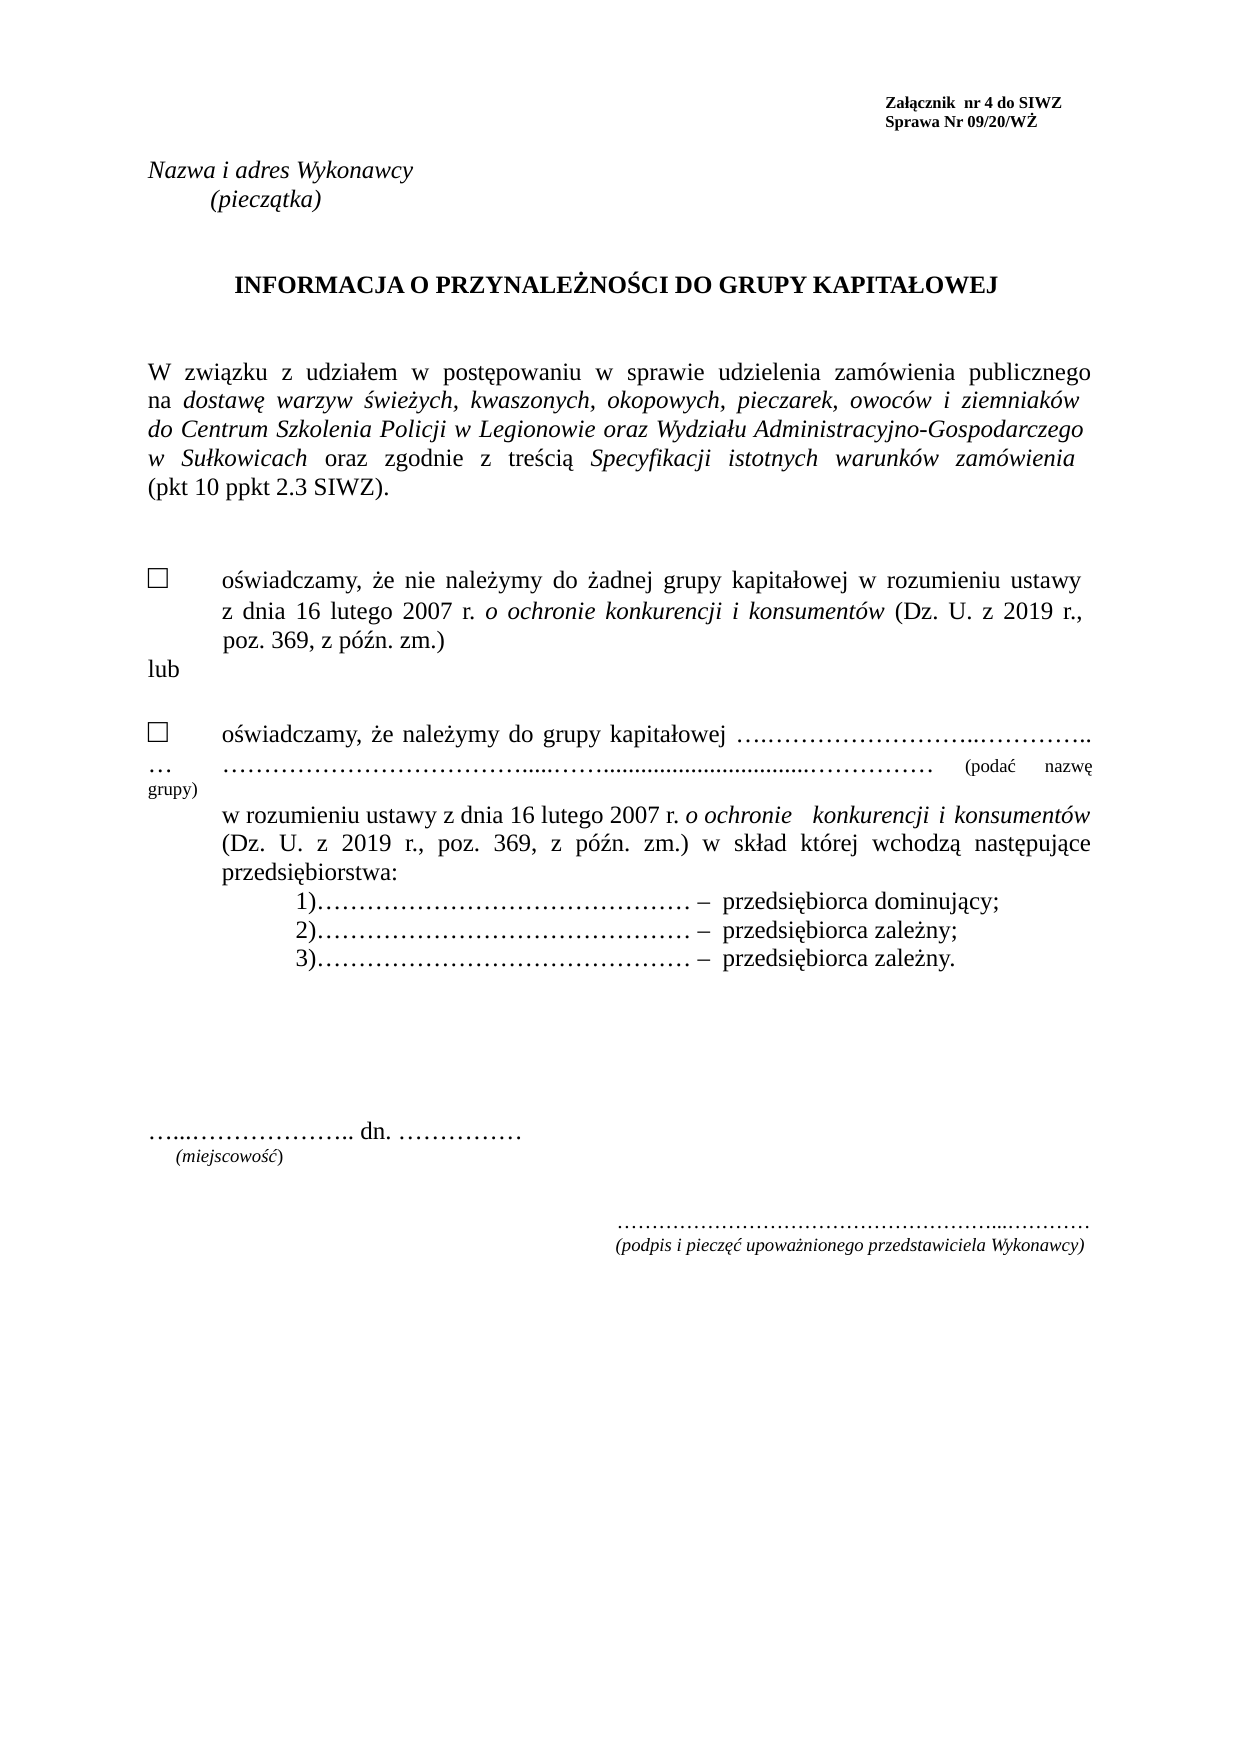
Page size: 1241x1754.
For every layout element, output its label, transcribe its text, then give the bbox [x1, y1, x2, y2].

text 2)……………………………………… – przedsiębiorca zależny; [148, 915, 1092, 943]
text 1)……………………………………… – przedsiębiorca dominujący; [148, 886, 1092, 915]
text …...……………….. dn. …………… [148, 1116, 1092, 1145]
text 3)……………………………………… – przedsiębiorca zależny. [148, 943, 1092, 972]
text (podpis i pieczęć upoważnionego przedstawiciela Wykonawcy) [148, 1233, 1092, 1255]
text INFORMACJA O PRZYNALEŻNOŚCI DO GRUPY KAPITAŁOWEJ [148, 270, 1085, 299]
text ………………………………………………...………… [148, 1209, 1092, 1233]
text (pieczątka) [148, 184, 1092, 213]
text Załącznik nr 4 do SIWZ [885, 93, 1092, 112]
text (miejscowość) [148, 1145, 1092, 1166]
text □ oświadczamy, że należymy do grupy kapitałowej ….……………………..…………..… ……………………………….....…….................................…………… (podać nazwę grupy) w rozumieniu ustawy z dnia 16 lutego 2007 r. o ochronie konkurencji i konsumentów (Dz. U. z 2019 r., poz. 369, z późn. zm.) w skład której wchodzą następujące przedsiębiorstwa: [148, 711, 1092, 886]
text □ oświadczamy, że nie należymy do żadnej grupy kapitałowej w rozumieniu ustawy z dnia 16 lutego 2007 r. o ochronie konkurencji i konsumentów (Dz. U. z 2019 r., poz. 369, z późn. zm.) [148, 558, 1092, 654]
text W związku z udziałem w postępowaniu w sprawie udzielenia zamówienia publicznego na dostawę warzyw świeżych, kwaszonych, okopowych, pieczarek, owoców i ziemniaków do Centrum Szkolenia Policji w Legionowie oraz Wydziału Administracyjno-Gospodarczego w Sułkowicach oraz zgodnie z treścią Specyfikacji istotnych warunków zamówienia (pkt 10 ppkt 2.3 SIWZ). [148, 357, 1092, 500]
text Nazwa i adres Wykonawcy [148, 155, 1092, 184]
text lub [148, 654, 1092, 682]
text Sprawa Nr 09/20/WŻ [885, 112, 1092, 131]
